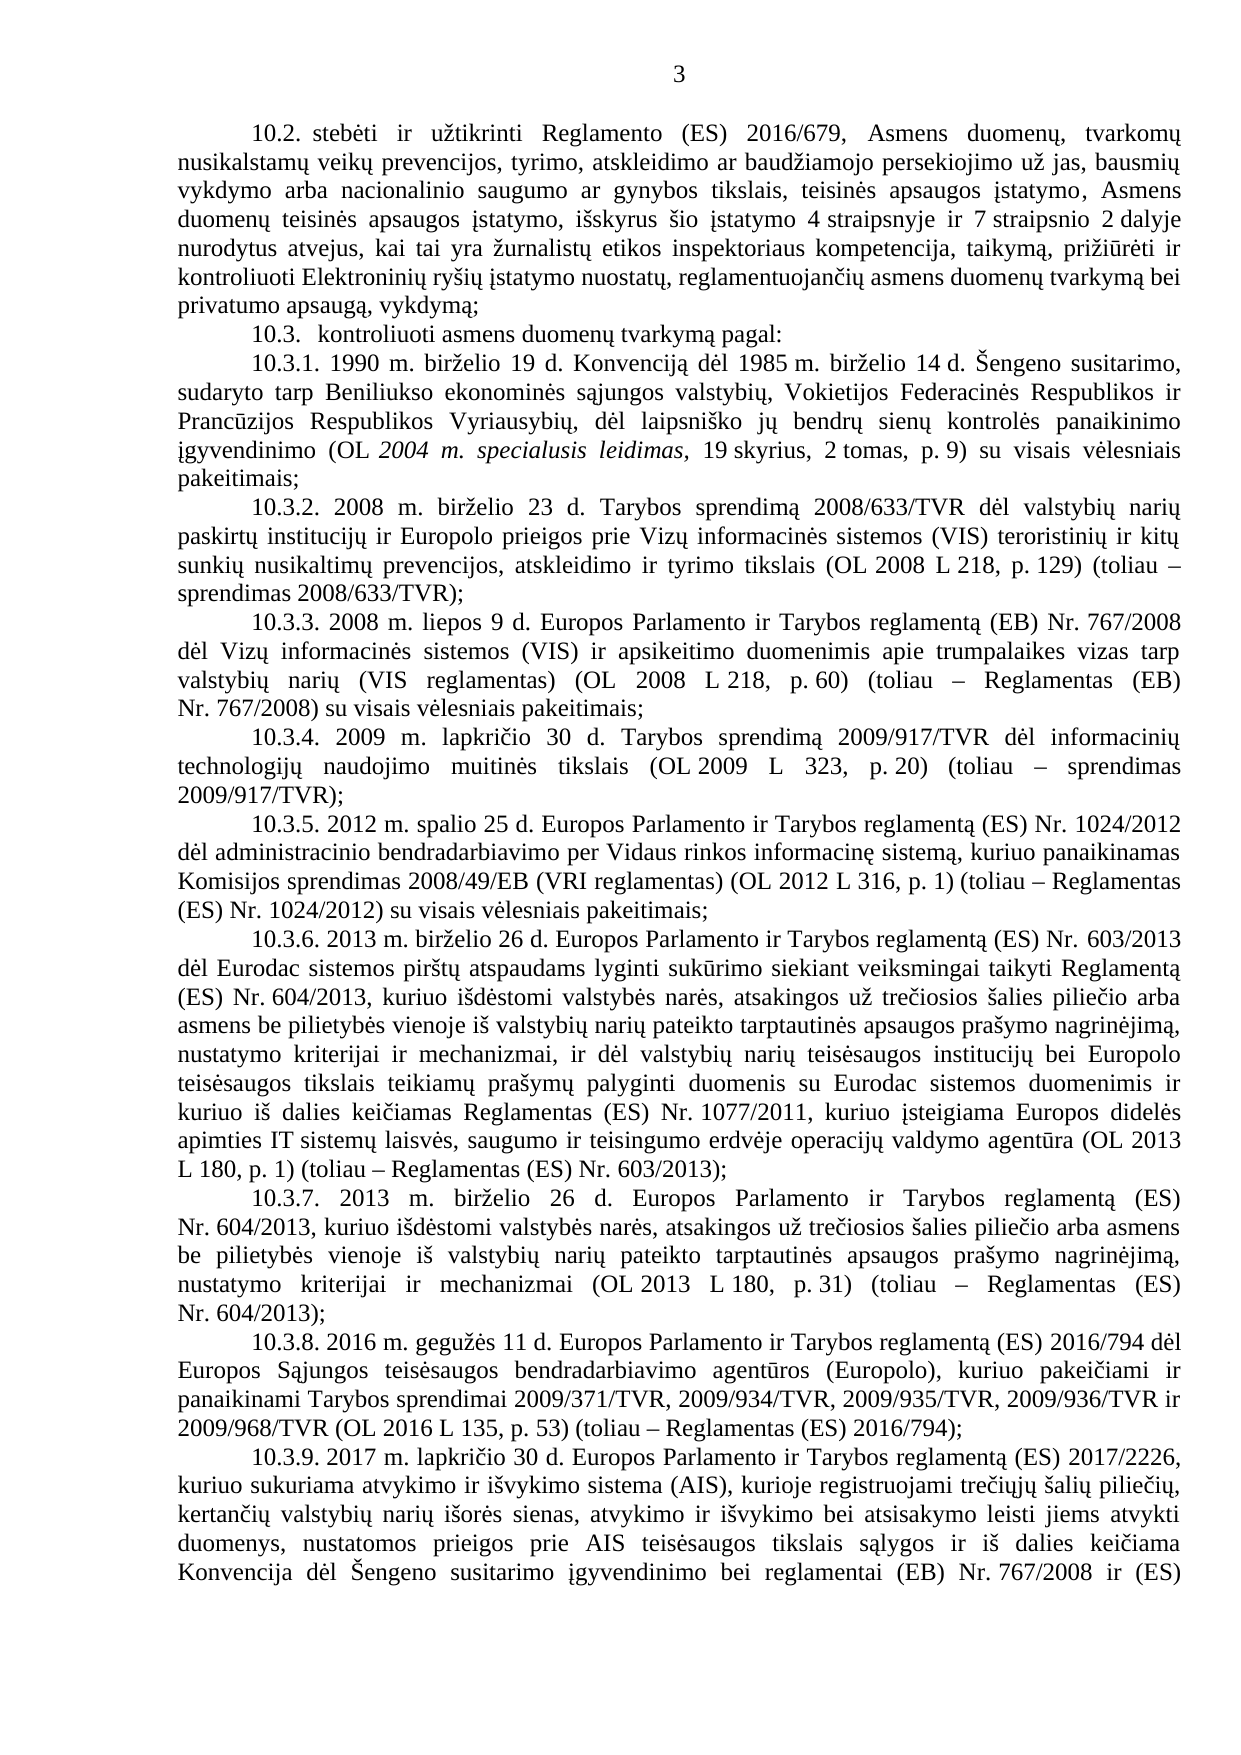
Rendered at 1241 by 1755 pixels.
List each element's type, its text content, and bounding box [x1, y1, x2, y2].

text 10.3.6. 2013 m. birželio 26 d. Europos Parlamento ir Tarybos reglamentą (ES) Nr. 603/2013 dėl Eurodac sistemos pirštų atspaudams lyginti sukūrimo siekiant veiksmingai taikyti Reglamentą (ES) Nr. 604/2013, kuriuo išdėstomi valstybės narės, atsakingos už trečiosios šalies piliečio arba asmens be pilietybės vienoje iš valstybių narių pateikto tarptautinės apsaugos prašymo nagrinėjimą, nustatymo kriterijai ir mechanizmai, ir dėl valstybių narių teisėsaugos institucijų bei Europolo teisėsaugos tikslais teikiamų prašymų palyginti duomenis su Eurodac sistemos duomenimis ir kuriuo iš dalies keičiamas Reglamentas (ES) Nr. 1077/2011, kuriuo įsteigiama Europos didelės apimties IT sistemų laisvės, saugumo ir teisingumo erdvėje operacijų valdymo agentūra (OL 2013 L 180, p. 1) (toliau – Reglamentas (ES) Nr. 603/2013); [177, 924, 1181, 1183]
text 10.3. kontroliuoti asmens duomenų tvarkymą pagal: [177, 319, 1181, 348]
text 10.3.4. 2009 m. lapkričio 30 d. Tarybos sprendimą 2009/917/TVR dėl informacinių technologijų naudojimo muitinės tikslais (OL 2009 L 323, p. 20) (toliau – sprendimas 2009/917/TVR); [177, 722, 1181, 809]
text 10.3.1. 1990 m. birželio 19 d. Konvenciją dėl 1985 m. birželio 14 d. Šengeno susitarimo, sudaryto tarp Beniliukso ekonominės sąjungos valstybių, Vokietijos Federacinės Respublikos ir Prancūzijos Respublikos Vyriausybių, dėl laipsniško jų bendrų sienų kontrolės panaikinimo įgyvendinimo (OL 2004 m. specialusis leidimas, 19 skyrius, 2 tomas, p. 9) su visais vėlesniais pakeitimais; [177, 348, 1181, 492]
text 10.3.2. 2008 m. birželio 23 d. Tarybos sprendimą 2008/633/TVR dėl valstybių narių paskirtų institucijų ir Europolo prieigos prie Vizų informacinės sistemos (VIS) teroristinių ir kitų sunkių nusikaltimų prevencijos, atskleidimo ir tyrimo tikslais (OL 2008 L 218, p. 129) (toliau – sprendimas 2008/633/TVR); [177, 492, 1181, 607]
text 10.3.7. 2013 m. birželio 26 d. Europos Parlamento ir Tarybos reglamentą (ES) Nr. 604/2013, kuriuo išdėstomi valstybės narės, atsakingos už trečiosios šalies piliečio arba asmens be pilietybės vienoje iš valstybių narių pateikto tarptautinės apsaugos prašymo nagrinėjimą, nustatymo kriterijai ir mechanizmai (OL 2013 L 180, p. 31) (toliau – Reglamentas (ES) Nr. 604/2013); [177, 1183, 1181, 1327]
text 10.3.8. 2016 m. gegužės 11 d. Europos Parlamento ir Tarybos reglamentą (ES) 2016/794 dėl Europos Sąjungos teisėsaugos bendradarbiavimo agentūros (Europolo), kuriuo pakeičiami ir panaikinami Tarybos sprendimai 2009/371/TVR, 2009/934/TVR, 2009/935/TVR, 2009/936/TVR ir 2009/968/TVR (OL 2016 L 135, p. 53) (toliau – Reglamentas (ES) 2016/794); [177, 1327, 1181, 1442]
text 10.2. stebėti ir užtikrinti Reglamento (ES) 2016/679, Asmens duomenų, tvarkomų nusikalstamų veikų prevencijos, tyrimo, atskleidimo ar baudžiamojo persekiojimo už jas, bausmių vykdymo arba nacionalinio saugumo ar gynybos tikslais, teisinės apsaugos įstatymo, Asmens duomenų teisinės apsaugos įstatymo, išskyrus šio įstatymo 4 straipsnyje ir 7 straipsnio 2 dalyje nurodytus atvejus, kai tai yra žurnalistų etikos inspektoriaus kompetencija, taikymą, prižiūrėti ir kontroliuoti Elektroninių ryšių įstatymo nuostatų, reglamentuojančių asmens duomenų tvarkymą bei privatumo apsaugą, vykdymą; [177, 118, 1181, 319]
text 10.3.5. 2012 m. spalio 25 d. Europos Parlamento ir Tarybos reglamentą (ES) Nr. 1024/2012 dėl administracinio bendradarbiavimo per Vidaus rinkos informacinę sistemą, kuriuo panaikinamas Komisijos sprendimas 2008/49/EB (VRI reglamentas) (OL 2012 L 316, p. 1) (toliau – Reglamentas (ES) Nr. 1024/2012) su visais vėlesniais pakeitimais; [177, 809, 1181, 924]
text 10.3.9. 2017 m. lapkričio 30 d. Europos Parlamento ir Tarybos reglamentą (ES) 2017/2226, kuriuo sukuriama atvykimo ir išvykimo sistema (AIS), kurioje registruojami trečiųjų šalių piliečių, kertančių valstybių narių išorės sienas, atvykimo ir išvykimo bei atsisakymo leisti jiems atvykti duomenys, nustatomos prieigos prie AIS teisėsaugos tikslais sąlygos ir iš dalies keičiama Konvencija dėl Šengeno susitarimo įgyvendinimo bei reglamentai (EB) Nr. 767/2008 ir (ES) [177, 1442, 1181, 1586]
text 10.3.3. 2008 m. liepos 9 d. Europos Parlamento ir Tarybos reglamentą (EB) Nr. 767/2008 dėl Vizų informacinės sistemos (VIS) ir apsikeitimo duomenimis apie trumpalaikes vizas tarp valstybių narių (VIS reglamentas) (OL 2008 L 218, p. 60) (toliau – Reglamentas (EB) Nr. 767/2008) su visais vėlesniais pakeitimais; [177, 607, 1181, 722]
